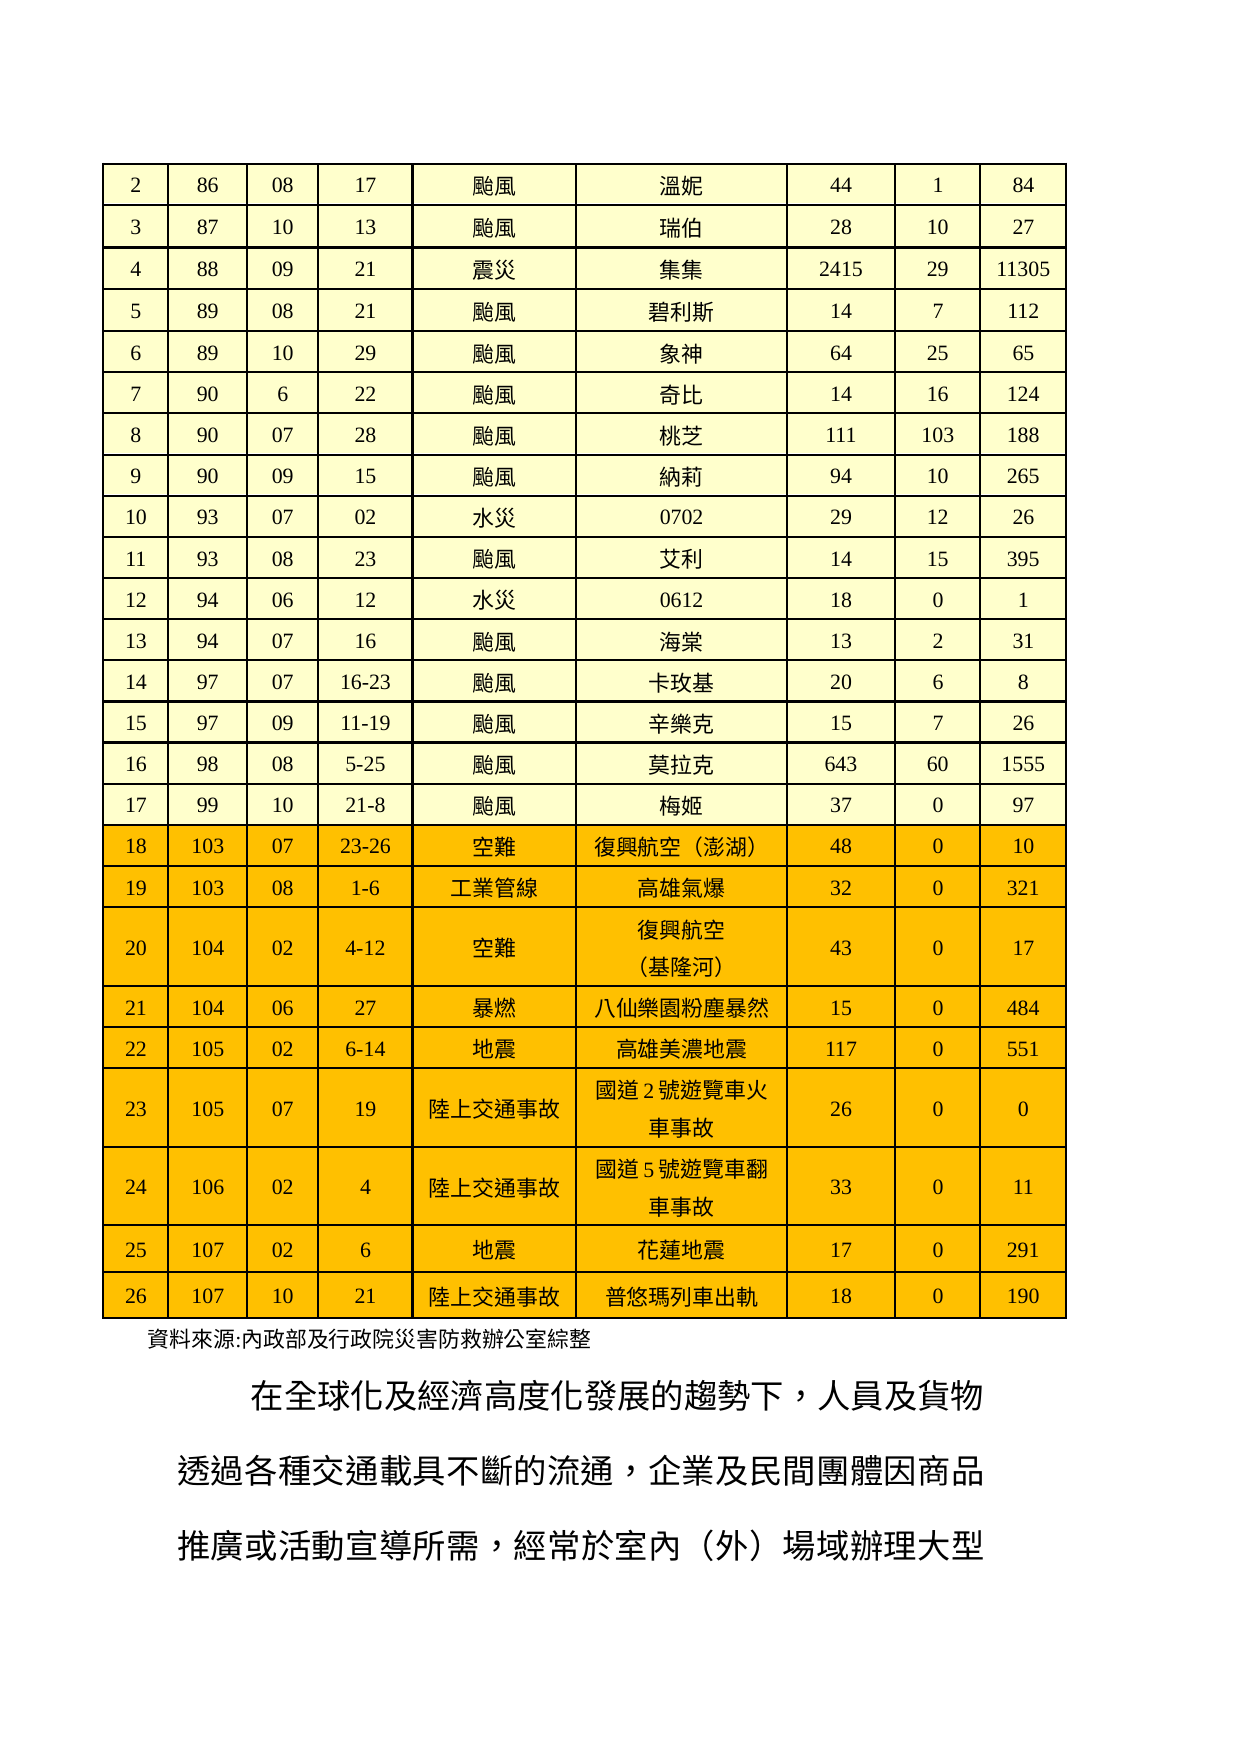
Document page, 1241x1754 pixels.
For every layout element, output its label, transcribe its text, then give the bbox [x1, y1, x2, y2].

table_cell 國道2號遊覽車火車事故 [577, 1069, 786, 1146]
table_cell 颱風 [414, 456, 575, 494]
table_cell 107 [169, 1273, 246, 1317]
table_cell 國道5號遊覽車翻車事故 [577, 1148, 786, 1224]
table_cell 0 [896, 826, 979, 865]
table_cell 18 [788, 1273, 894, 1317]
table_cell 碧利斯 [577, 290, 786, 330]
table_cell 28 [788, 206, 894, 246]
table_cell 60 [896, 744, 979, 783]
table_cell 7 [104, 373, 167, 412]
table_cell 莫拉克 [577, 744, 786, 783]
table_cell 02 [248, 908, 317, 985]
table_cell 17 [981, 908, 1065, 985]
table_cell 84 [981, 165, 1065, 203]
table_cell 桃芝 [577, 414, 786, 453]
table_cell 颱風 [414, 165, 575, 203]
table_cell 陸上交通事故 [414, 1069, 575, 1146]
table_cell 25 [896, 332, 979, 371]
table_cell 10 [104, 497, 167, 536]
table_cell 106 [169, 1148, 246, 1224]
table_cell 颱風 [414, 290, 575, 330]
table_cell 93 [169, 538, 246, 577]
table_cell 02 [319, 497, 411, 536]
table_cell 97 [169, 661, 246, 700]
table_cell 02 [248, 1226, 317, 1271]
table_cell 48 [788, 826, 894, 865]
table_cell 高雄氣爆 [577, 867, 786, 906]
table_cell 17 [319, 165, 411, 203]
table_cell 15 [896, 538, 979, 577]
table_cell 颱風 [414, 538, 575, 577]
table_cell 20 [788, 661, 894, 700]
table_cell 20 [104, 908, 167, 985]
table_cell 06 [248, 579, 317, 618]
table_cell 98 [169, 744, 246, 783]
table_cell 奇比 [577, 373, 786, 412]
table_cell 24 [104, 1148, 167, 1224]
table_cell 11 [981, 1148, 1065, 1224]
table_cell 0 [896, 867, 979, 906]
table_cell 0 [896, 1069, 979, 1146]
table_cell 10 [896, 206, 979, 246]
table_cell 工業管線 [414, 867, 575, 906]
table_cell 10 [981, 826, 1065, 865]
table_cell 08 [248, 165, 317, 203]
table_cell 16 [104, 744, 167, 783]
table_cell 0 [896, 987, 979, 1026]
table_cell 44 [788, 165, 894, 203]
table_cell 188 [981, 414, 1065, 453]
table_cell 97 [169, 703, 246, 741]
table_cell 265 [981, 456, 1065, 494]
table_cell 28 [319, 414, 411, 453]
table_cell 颱風 [414, 703, 575, 741]
table_cell 海棠 [577, 620, 786, 659]
table_cell 0 [896, 1226, 979, 1271]
table_cell 104 [169, 987, 246, 1026]
table_cell 0702 [577, 497, 786, 536]
table_cell 颱風 [414, 414, 575, 453]
table_cell 23 [104, 1069, 167, 1146]
table_cell 6 [896, 661, 979, 700]
table_cell 8 [104, 414, 167, 453]
table_cell 空難 [414, 826, 575, 865]
table_cell 31 [981, 620, 1065, 659]
table_cell 117 [788, 1028, 894, 1067]
table_cell 27 [319, 987, 411, 1026]
table_cell 艾利 [577, 538, 786, 577]
table_cell 辛樂克 [577, 703, 786, 741]
table_cell 3 [104, 206, 167, 246]
table_cell 484 [981, 987, 1065, 1026]
table_cell 高雄美濃地震 [577, 1028, 786, 1067]
table_cell 29 [896, 249, 979, 288]
text 資料來源:內政部及行政院災害防救辦公室綜整 [148, 1319, 985, 1357]
table_cell 10 [248, 206, 317, 246]
table_cell 25 [104, 1226, 167, 1271]
table_cell 321 [981, 867, 1065, 906]
table_cell 地震 [414, 1028, 575, 1067]
table_cell 0 [896, 785, 979, 824]
table_cell 124 [981, 373, 1065, 412]
table_cell 10 [248, 332, 317, 371]
table_cell 14 [104, 661, 167, 700]
table_cell 08 [248, 744, 317, 783]
table_cell 1555 [981, 744, 1065, 783]
table_cell 0 [896, 579, 979, 618]
table_cell 象神 [577, 332, 786, 371]
table_cell 43 [788, 908, 894, 985]
table_cell 18 [788, 579, 894, 618]
table_cell 水災 [414, 497, 575, 536]
table_cell 105 [169, 1069, 246, 1146]
table_cell 9 [104, 456, 167, 494]
table_cell 4-12 [319, 908, 411, 985]
table_cell 6-14 [319, 1028, 411, 1067]
table_cell 65 [981, 332, 1065, 371]
table_cell 1-6 [319, 867, 411, 906]
table_cell 88 [169, 249, 246, 288]
table_cell 37 [788, 785, 894, 824]
table_cell 21 [104, 987, 167, 1026]
table_cell 90 [169, 456, 246, 494]
table_cell 94 [169, 579, 246, 618]
table_cell 93 [169, 497, 246, 536]
table_cell 5 [104, 290, 167, 330]
table_cell 09 [248, 249, 317, 288]
table_cell 23 [319, 538, 411, 577]
table_cell 7 [896, 290, 979, 330]
table_cell 12 [896, 497, 979, 536]
table_cell 26 [981, 497, 1065, 536]
table_cell 103 [169, 867, 246, 906]
table_cell 納莉 [577, 456, 786, 494]
table_cell 07 [248, 497, 317, 536]
table_cell 15 [104, 703, 167, 741]
table_cell 15 [788, 987, 894, 1026]
table_cell 94 [169, 620, 246, 659]
table_cell 陸上交通事故 [414, 1148, 575, 1224]
table_cell 10 [248, 785, 317, 824]
table_cell 水災 [414, 579, 575, 618]
table_cell 190 [981, 1273, 1065, 1317]
table_cell 暴燃 [414, 987, 575, 1026]
table_cell 90 [169, 373, 246, 412]
table_cell 26 [788, 1069, 894, 1146]
table_cell 06 [248, 987, 317, 1026]
table_cell 33 [788, 1148, 894, 1224]
table_cell 02 [248, 1148, 317, 1224]
table_cell 2 [104, 165, 167, 203]
table_cell 18 [104, 826, 167, 865]
table_cell 89 [169, 290, 246, 330]
table_cell 12 [104, 579, 167, 618]
table_cell 地震 [414, 1226, 575, 1271]
table_cell 2415 [788, 249, 894, 288]
table_cell 7 [896, 703, 979, 741]
table_cell 395 [981, 538, 1065, 577]
table_cell 87 [169, 206, 246, 246]
table_cell 94 [788, 456, 894, 494]
table_cell 0 [896, 1028, 979, 1067]
table_cell 集集 [577, 249, 786, 288]
table_cell 瑞伯 [577, 206, 786, 246]
table_cell 5-25 [319, 744, 411, 783]
table_cell 89 [169, 332, 246, 371]
table_cell 花蓮地震 [577, 1226, 786, 1271]
table_cell 643 [788, 744, 894, 783]
table_cell 08 [248, 290, 317, 330]
table_cell 19 [319, 1069, 411, 1146]
table_cell 10 [248, 1273, 317, 1317]
table_cell 64 [788, 332, 894, 371]
table_cell 16-23 [319, 661, 411, 700]
table_cell 103 [896, 414, 979, 453]
table_cell 08 [248, 867, 317, 906]
table_cell 27 [981, 206, 1065, 246]
table_cell 17 [788, 1226, 894, 1271]
table_cell 32 [788, 867, 894, 906]
table_cell 1 [896, 165, 979, 203]
table_cell 15 [319, 456, 411, 494]
table_cell 107 [169, 1226, 246, 1271]
table_cell 551 [981, 1028, 1065, 1067]
table_cell 13 [319, 206, 411, 246]
table_cell 14 [788, 538, 894, 577]
table_cell 颱風 [414, 661, 575, 700]
table_cell 2 [896, 620, 979, 659]
table_cell 4 [104, 249, 167, 288]
table_cell 11305 [981, 249, 1065, 288]
table_cell 17 [104, 785, 167, 824]
table_cell 1 [981, 579, 1065, 618]
table_cell 8 [981, 661, 1065, 700]
table_cell 12 [319, 579, 411, 618]
table_cell 梅姬 [577, 785, 786, 824]
table_cell 颱風 [414, 785, 575, 824]
table_cell 08 [248, 538, 317, 577]
table_cell 11 [104, 538, 167, 577]
table_cell 29 [319, 332, 411, 371]
table_cell 103 [169, 826, 246, 865]
table_cell 卡玫基 [577, 661, 786, 700]
table_cell 0 [896, 1273, 979, 1317]
table_cell 07 [248, 414, 317, 453]
table_cell 10 [896, 456, 979, 494]
table_cell 291 [981, 1226, 1065, 1271]
table_cell 6 [104, 332, 167, 371]
table_cell 21 [319, 249, 411, 288]
table_cell 13 [104, 620, 167, 659]
table_cell 陸上交通事故 [414, 1273, 575, 1317]
table_cell 復興航空 （基隆河） [577, 908, 786, 985]
table_cell 09 [248, 703, 317, 741]
table_cell 26 [981, 703, 1065, 741]
table_cell 07 [248, 1069, 317, 1146]
table_cell 14 [788, 290, 894, 330]
table_cell 颱風 [414, 373, 575, 412]
table_cell 空難 [414, 908, 575, 985]
table_cell 6 [319, 1226, 411, 1271]
text 在全球化及經濟高度化發展的趨勢下，人員及貨物透過各種交通載具不斷的流通，企業及民間團體因商品推廣或活動宣導所需，經常於室內（外）場域辦理大型群聚活動。另外，石化工業及化學原料業者因業務所需，針對各類危險物品、化學品及工業用氣體進行儲存、運送等因素，增加了人們暴露於非天然災害（如陸上交通事故、工業管線、爆炸及毒性化學）風險之機率。（如表5及圖4） [177, 1357, 985, 1582]
table_cell 八仙樂園粉塵暴然 [577, 987, 786, 1026]
table_cell 復興航空（澎湖） [577, 826, 786, 865]
table_cell 0612 [577, 579, 786, 618]
table_cell 111 [788, 414, 894, 453]
table_cell 普悠瑪列車出軌 [577, 1273, 786, 1317]
table_cell 26 [104, 1273, 167, 1317]
table_cell 99 [169, 785, 246, 824]
table_cell 19 [104, 867, 167, 906]
table_cell 13 [788, 620, 894, 659]
table_cell 29 [788, 497, 894, 536]
table_cell 颱風 [414, 332, 575, 371]
table_cell 104 [169, 908, 246, 985]
table_cell 11-19 [319, 703, 411, 741]
table_cell 21 [319, 290, 411, 330]
table_cell 溫妮 [577, 165, 786, 203]
table_cell 02 [248, 1028, 317, 1067]
table_cell 21 [319, 1273, 411, 1317]
table_cell 颱風 [414, 620, 575, 659]
table_cell 14 [788, 373, 894, 412]
table_cell 97 [981, 785, 1065, 824]
table_cell 09 [248, 456, 317, 494]
table_cell 22 [319, 373, 411, 412]
table_cell 颱風 [414, 744, 575, 783]
table_cell 0 [896, 1148, 979, 1224]
table_cell 07 [248, 620, 317, 659]
table_cell 23-26 [319, 826, 411, 865]
table_cell 16 [319, 620, 411, 659]
table_cell 震災 [414, 249, 575, 288]
table_cell 15 [788, 703, 894, 741]
table_cell 22 [104, 1028, 167, 1067]
table_cell 90 [169, 414, 246, 453]
table_cell 6 [248, 373, 317, 412]
table_cell 21-8 [319, 785, 411, 824]
table_cell 105 [169, 1028, 246, 1067]
table_cell 0 [981, 1069, 1065, 1146]
table_cell 86 [169, 165, 246, 203]
table_cell 颱風 [414, 206, 575, 246]
table_cell 07 [248, 661, 317, 700]
table_cell 4 [319, 1148, 411, 1224]
table_cell 07 [248, 826, 317, 865]
table_cell 112 [981, 290, 1065, 330]
table_cell 16 [896, 373, 979, 412]
table_cell 0 [896, 908, 979, 985]
